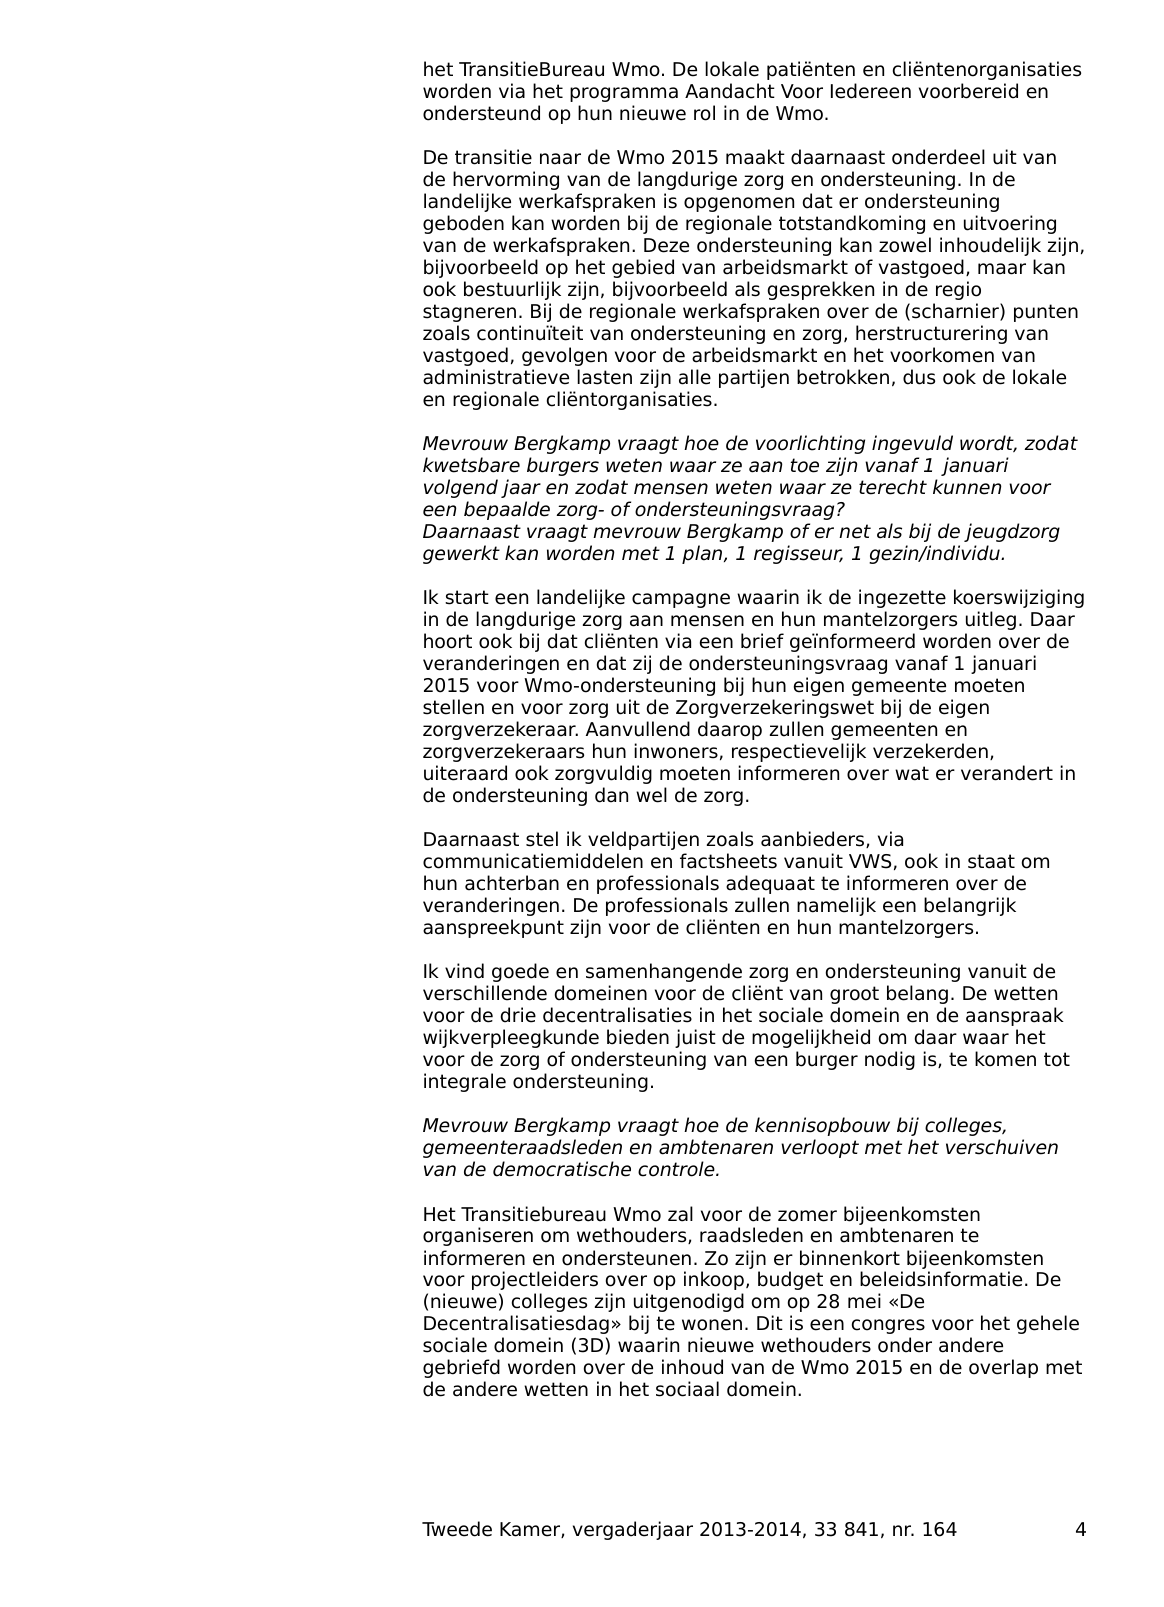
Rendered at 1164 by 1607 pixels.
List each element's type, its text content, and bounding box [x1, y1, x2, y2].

text het TransitieBureau Wmo. De lokale patiënten en cliëntenorganisaties worden via het programma Aandacht Voor Iedereen voorbereid en ondersteund op hun nieuwe rol in de Wmo. [422, 59, 1087, 125]
text Daarnaast stel ik veldpartijen zoals aanbieders, via communicatiemiddelen en factsheets vanuit VWS, ook in staat om hun achterban en professionals adequaat te informeren over de veranderingen. De professionals zullen namelijk een belangrijk aanspreekpunt zijn voor de cliënten en hun mantelzorgers. [422, 829, 1087, 939]
text Mevrouw Bergkamp vraagt hoe de kennisopbouw bij colleges, gemeenteraadsleden en ambtenaren verloopt met het verschuiven van de democratische controle. [422, 1115, 1087, 1181]
text Het Transitiebureau Wmo zal voor de zomer bijeenkomsten organiseren om wethouders, raadsleden en ambtenaren te informeren en ondersteunen. Zo zijn er binnenkort bijeenkomsten voor projectleiders over op inkoop, budget en beleidsinformatie. De (nieuwe) colleges zijn uitgenodigd om op 28 mei «De Decentralisatiesdag» bij te wonen. Dit is een congres voor het gehele sociale domein (3D) waarin nieuwe wethouders onder andere gebriefd worden over de inhoud van de Wmo 2015 en de overlap met de andere wetten in het sociaal domein. [422, 1203, 1087, 1401]
text Ik vind goede en samenhangende zorg en ondersteuning vanuit de verschillende domeinen voor de cliënt van groot belang. De wetten voor de drie decentralisaties in het sociale domein en de aanspraak wijkverpleegkunde bieden juist de mogelijkheid om daar waar het voor de zorg of ondersteuning van een burger nodig is, te komen tot integrale ondersteuning. [422, 961, 1087, 1093]
text De transitie naar de Wmo 2015 maakt daarnaast onderdeel uit van de hervorming van de langdurige zorg en ondersteuning. In de landelijke werkafspraken is opgenomen dat er ondersteuning geboden kan worden bij de regionale totstandkoming en uitvoering van de werkafspraken. Deze ondersteuning kan zowel inhoudelijk zijn, bijvoorbeeld op het gebied van arbeidsmarkt of vastgoed, maar kan ook bestuurlijk zijn, bijvoorbeeld als gesprekken in de regio stagneren. Bij de regionale werkafspraken over de (scharnier) punten zoals continuïteit van ondersteuning en zorg, herstructurering van vastgoed, gevolgen voor de arbeidsmarkt en het voorkomen van administratieve lasten zijn alle partijen betrokken, dus ook de lokale en regionale cliëntorganisaties. [422, 147, 1087, 411]
text Daarnaast vraagt mevrouw Bergkamp of er net als bij de jeugdzorg gewerkt kan worden met 1 plan, 1 regisseur, 1 gezin/individu. [422, 521, 1087, 565]
text Ik start een landelijke campagne waarin ik de ingezette koerswijziging in de langdurige zorg aan mensen en hun mantelzorgers uitleg. Daar hoort ook bij dat cliënten via een brief geïnformeerd worden over de veranderingen en dat zij de ondersteuningsvraag vanaf 1 januari 2015 voor Wmo-ondersteuning bij hun eigen gemeente moeten stellen en voor zorg uit de Zorgverzekeringswet bij de eigen zorgverzekeraar. Aanvullend daarop zullen gemeenten en zorgverzekeraars hun inwoners, respectievelijk verzekerden, uiteraard ook zorgvuldig moeten informeren over wat er verandert in de ondersteuning dan wel de zorg. [422, 587, 1087, 807]
text Mevrouw Bergkamp vraagt hoe de voorlichting ingevuld wordt, zodat kwetsbare burgers weten waar ze aan toe zijn vanaf 1 januari volgend jaar en zodat mensen weten waar ze terecht kunnen voor een bepaalde zorg- of ondersteuningsvraag? [422, 433, 1087, 521]
